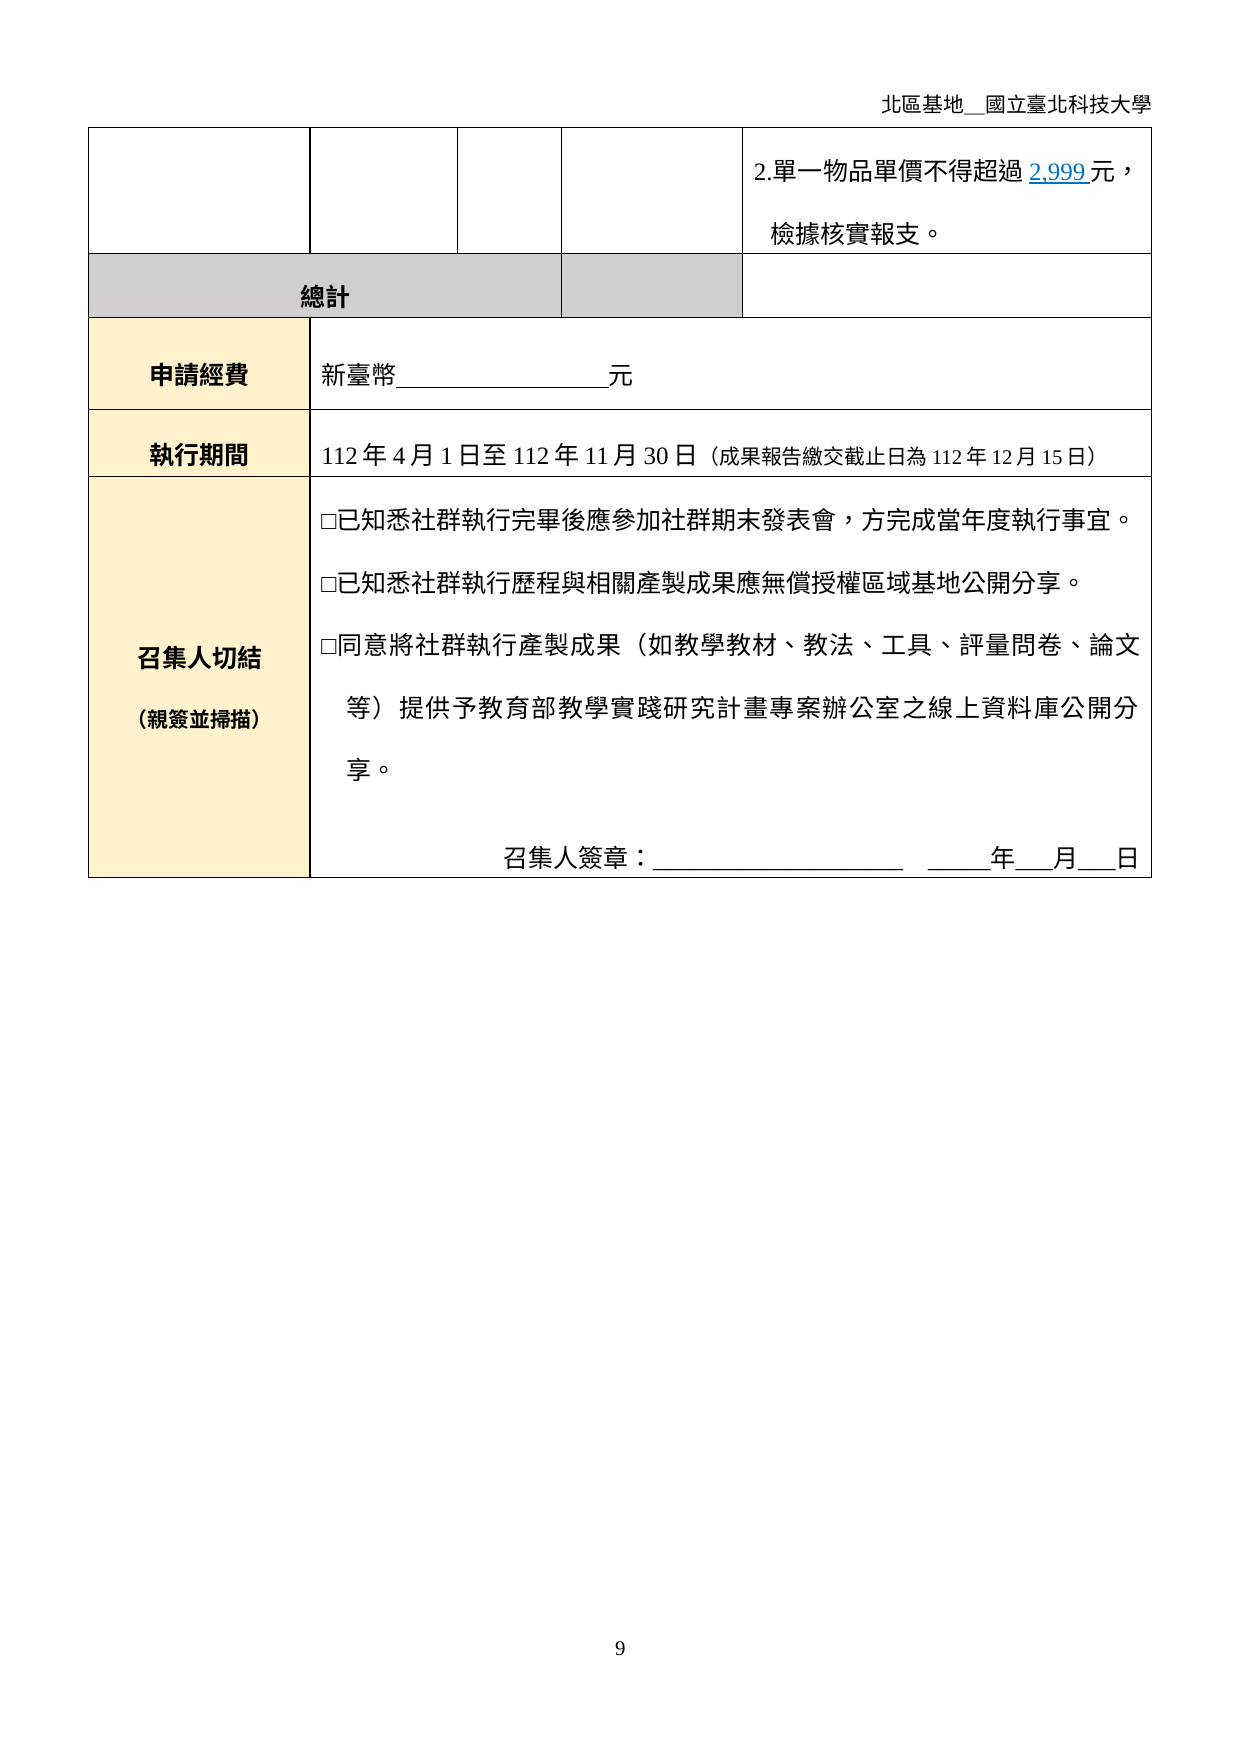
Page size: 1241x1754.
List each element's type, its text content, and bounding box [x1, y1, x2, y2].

table_cell 新臺幣 元 [311, 318, 1151, 409]
table_cell 執行期間 [89, 410, 309, 476]
table_cell [458, 128, 561, 253]
table_cell 召集人切結 （親簽並掃描） [89, 477, 309, 877]
table_cell [311, 128, 457, 253]
table_cell 總計 [89, 254, 561, 317]
table_cell [562, 254, 742, 317]
table_cell 申請經費 [89, 318, 309, 409]
table_cell [89, 128, 309, 253]
table_cell 2.單一物品單價不得超過2,999元，檢據核實報支。 [743, 128, 1151, 253]
table_cell □已知悉社群執行完畢後應參加社群期末發表會，方完成當年度執行事宜。 □已知悉社群執行歷程與相關產製成果應無償授權區域基地公開分享。 □同意將社群執行產製成果（如教學教材、教法、工具、評量問卷、論文等）提供予教育部教學實踐研究計畫專案辦公室之線上資料庫公開分享。 召集人簽章：____________________ _____年___月___日 [311, 477, 1151, 877]
table_cell [743, 254, 1151, 317]
table_cell [562, 128, 742, 253]
table_cell 112年4月1日至112年11月30日（成果報告繳交截止日為112年12月15日） [311, 410, 1151, 476]
